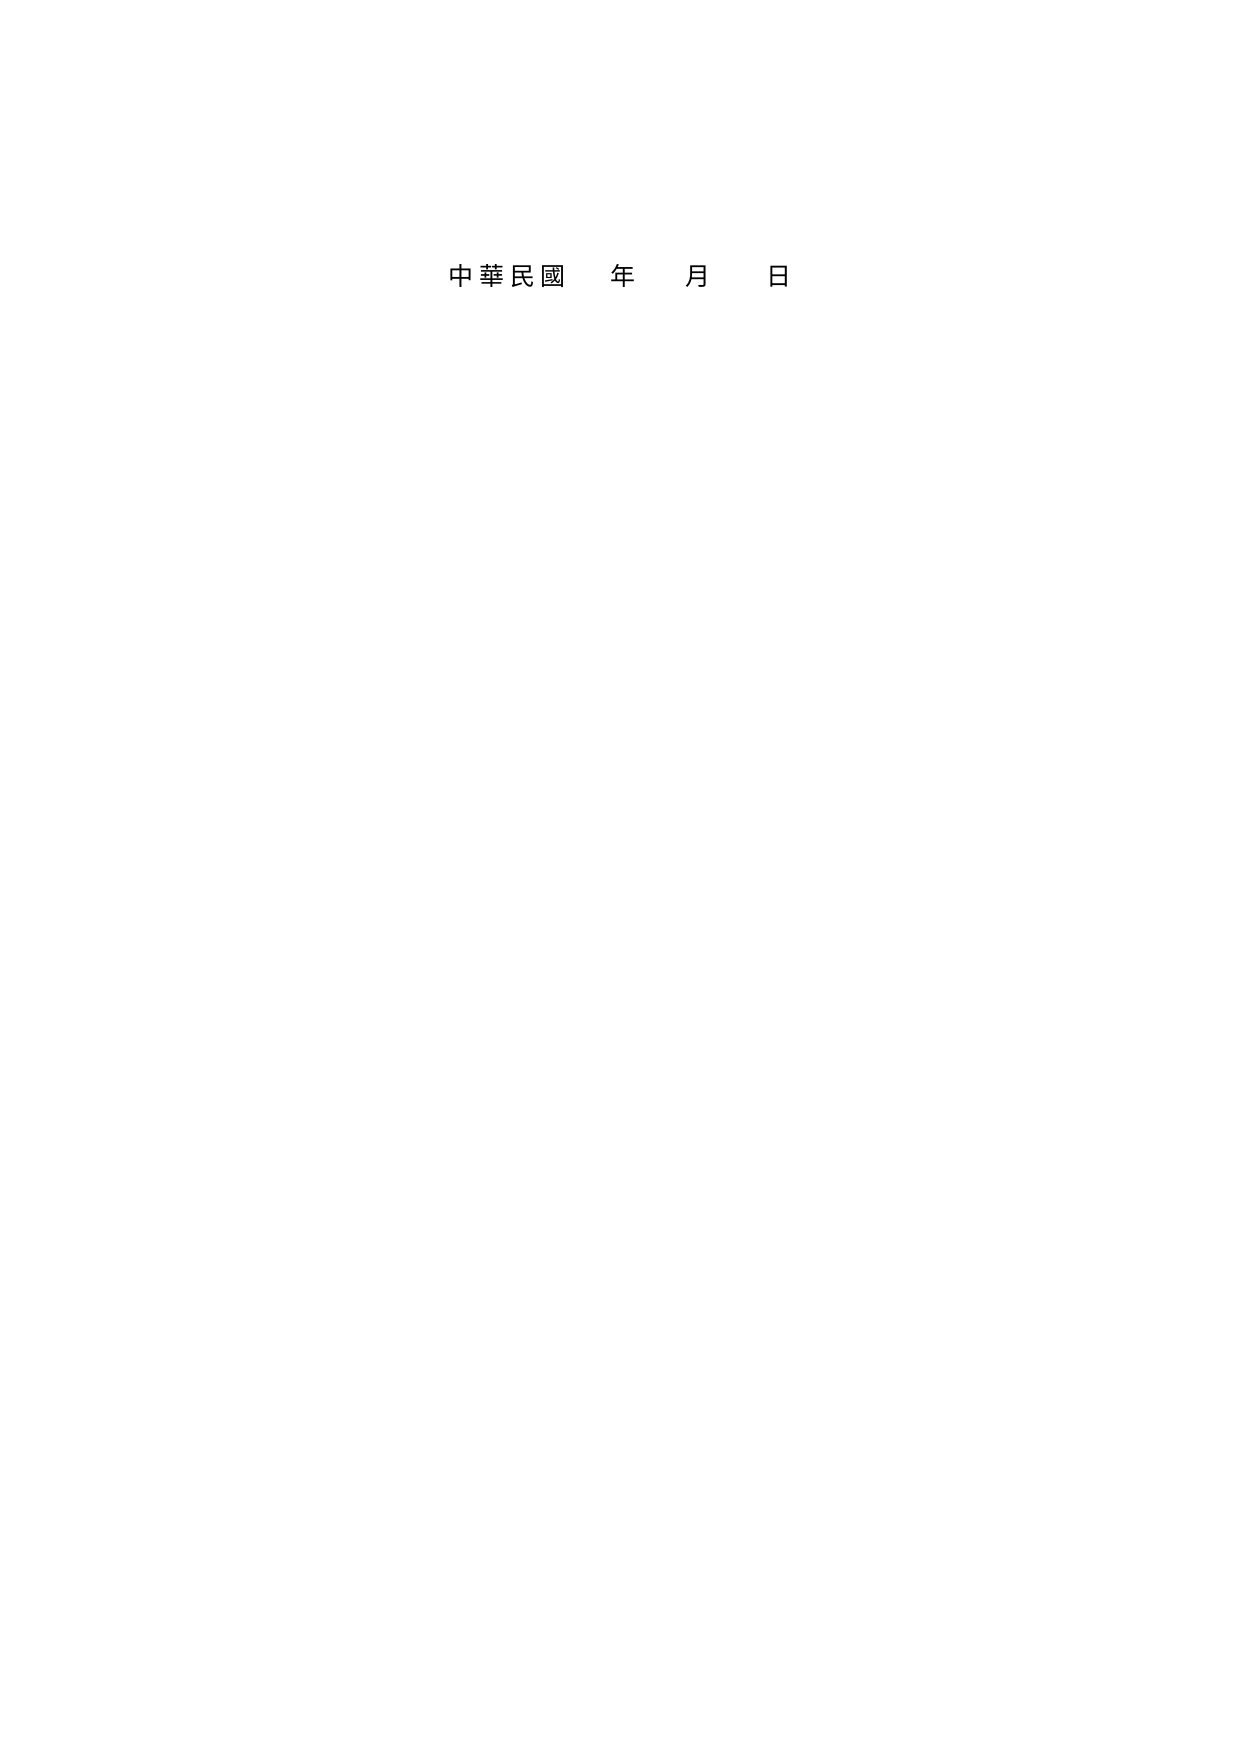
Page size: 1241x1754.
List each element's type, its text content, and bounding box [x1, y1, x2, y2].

text 中 華 民 國 年 月 日 [148, 233, 1092, 296]
